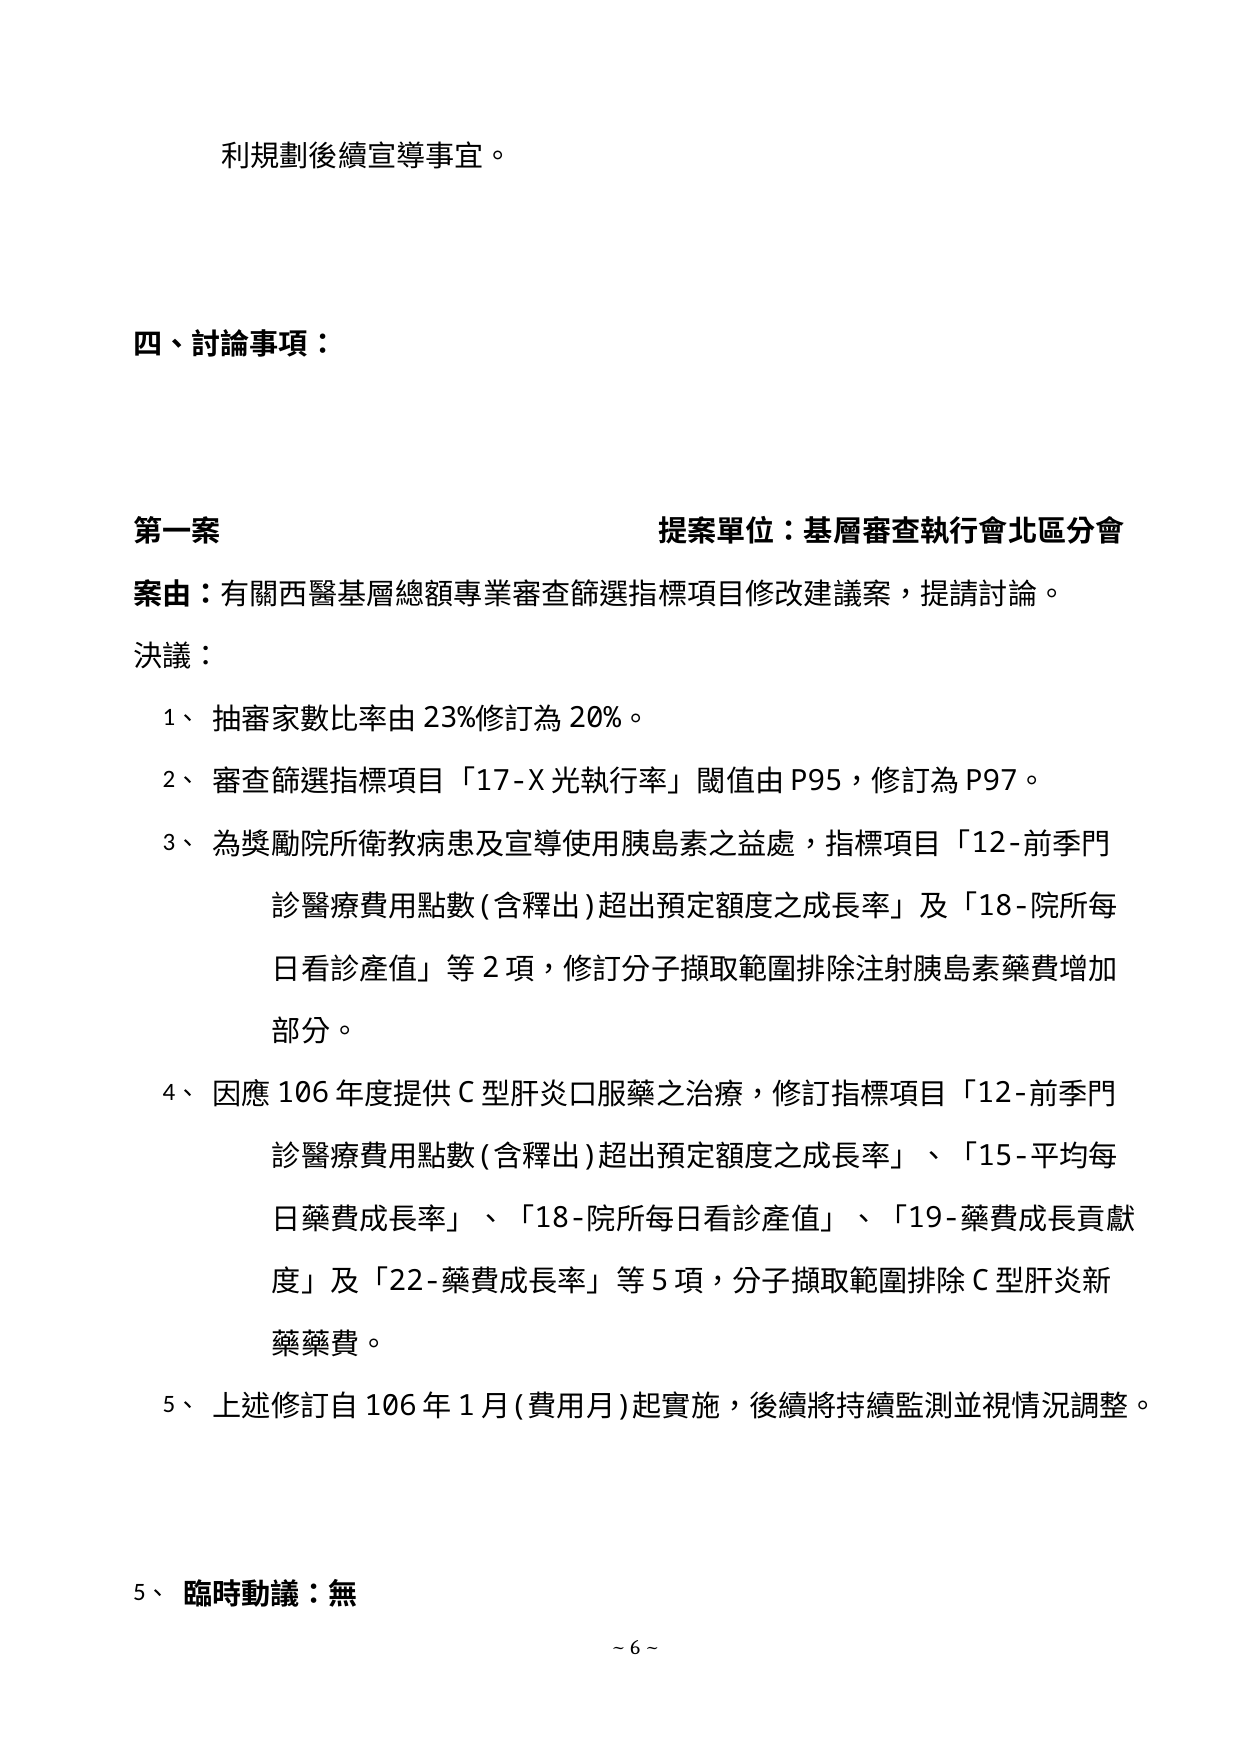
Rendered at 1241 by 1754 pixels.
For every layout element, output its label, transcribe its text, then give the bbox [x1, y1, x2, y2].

list 上述修訂自106年1月(費用月)起實施，後續將持續監測並視情況調整。 [162, 1362, 1137, 1425]
list 臨時動議：無 [133, 1550, 1137, 1612]
text 利規劃後續宣導事宜。 [133, 112, 1137, 175]
text 案由：有關西醫基層總額專業審查篩選指標項目修改建議案，提請討論。 [133, 550, 1137, 612]
text 決議： [133, 612, 1137, 675]
list 因應106年度提供C型肝炎口服藥之治療，修訂指標項目「12-前季門診醫療費用點數(含釋出)超出預定額度之成長率」、「15-平均每日藥費成長率」、「18-院所每日看診產值」、「19-藥費成長貢獻度」及「22-藥費成長率」等5項，分子擷取範圍排除C型肝炎新藥藥費。 [162, 1050, 1137, 1362]
text 第一案 提案單位：基層審查執行會北區分會 [133, 487, 1137, 550]
list 審查篩選指標項目「17-X光執行率」閾值由P95，修訂為P97。 [162, 737, 1137, 800]
text 四、討論事項： [133, 300, 1137, 362]
list 為獎勵院所衛教病患及宣導使用胰島素之益處，指標項目「12-前季門診醫療費用點數(含釋出)超出預定額度之成長率」及「18-院所每日看診產值」等2項，修訂分子擷取範圍排除注射胰島素藥費增加部分。 [162, 800, 1137, 1050]
list 抽審家數比率由23%修訂為20%。 [162, 675, 1137, 737]
